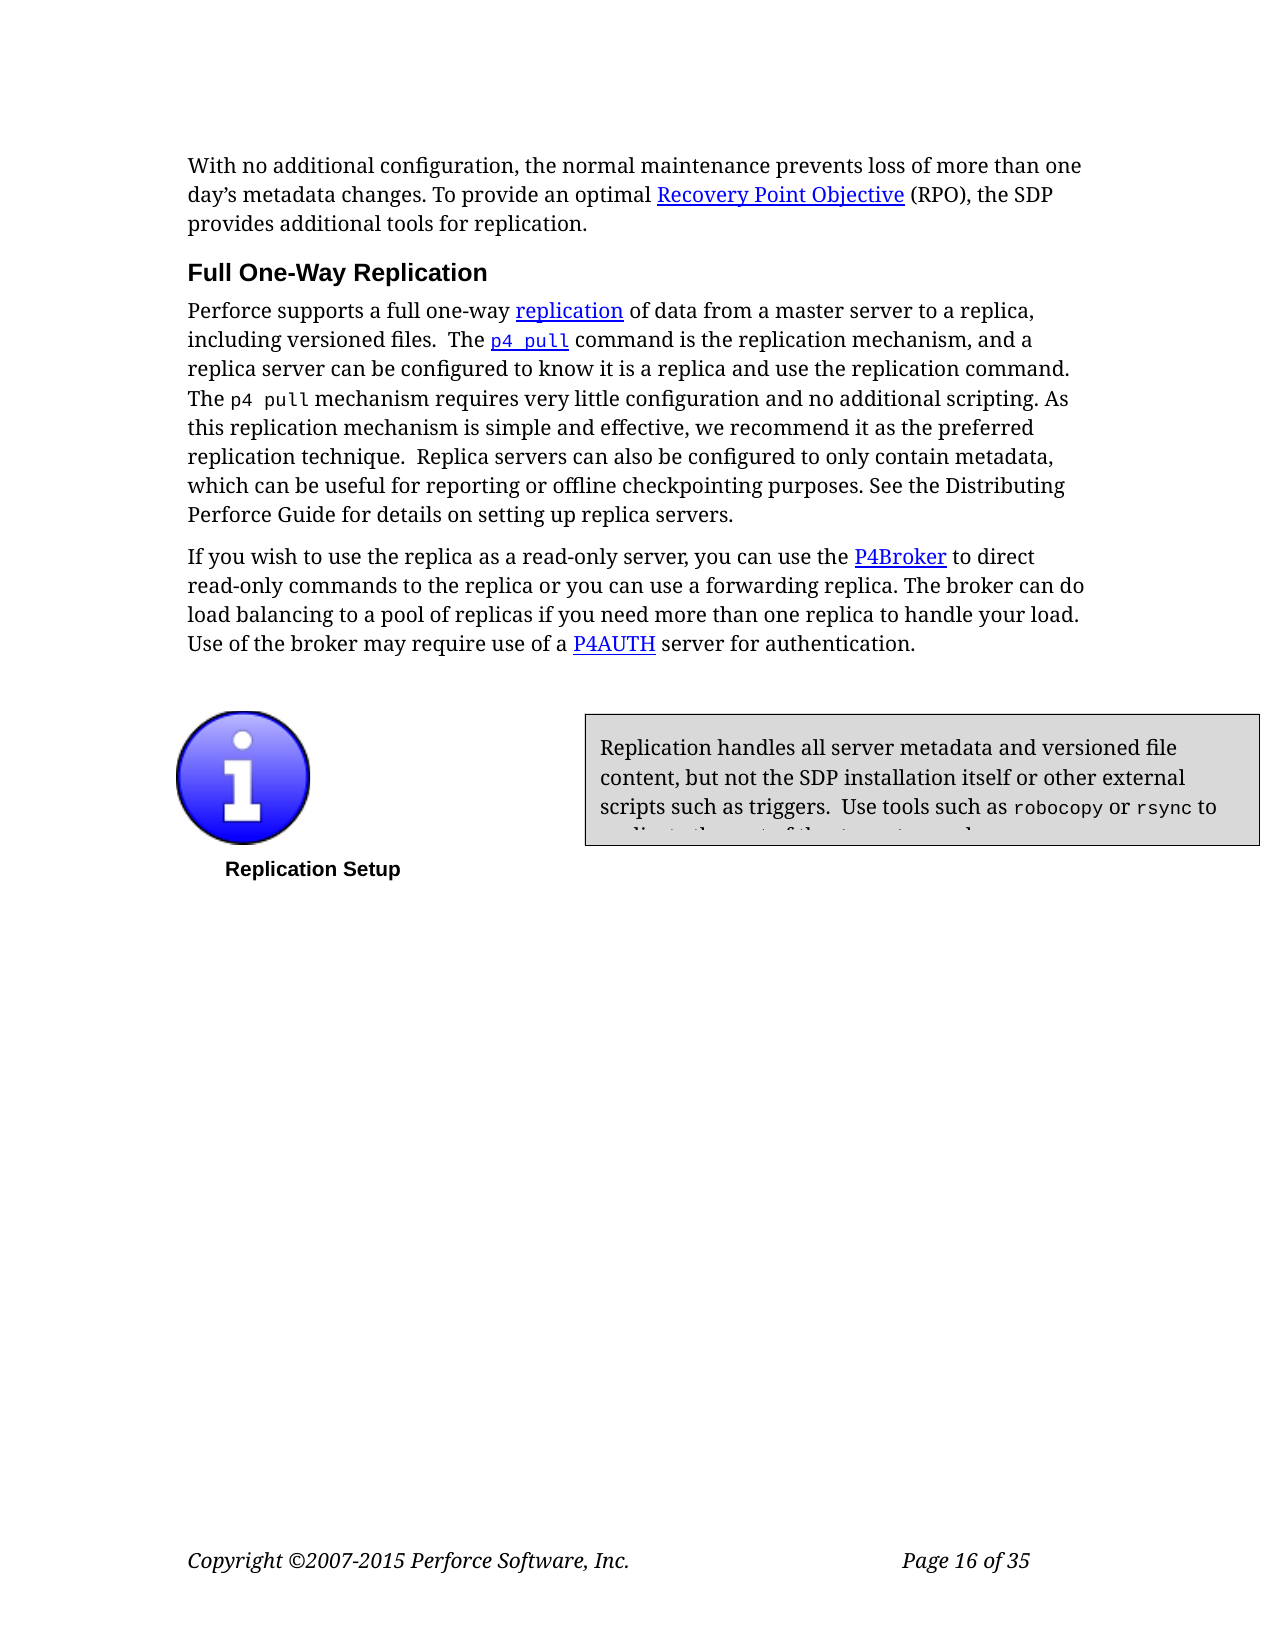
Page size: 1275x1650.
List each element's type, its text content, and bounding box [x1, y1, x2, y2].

text With no additional configuration, the normal maintenance prevents loss of more than one day’s metadata changes. To provide an optimal Recovery Point Objective (RPO), the SDP provides additional tools for replication. [187, 150, 1087, 237]
table_header [337, 670, 1035, 844]
text Perforce supports a full one-way replication of data from a master server to a replica, including versioned files. The p4 pull command is the replication mechanism, and a replica server can be configured to know it is a replica and use the replication command. The p4 pull mechanism requires very little configuration and no additional scripting. As this replication mechanism is simple and effective, we recommend it as the preferred replication technique. Replica servers can also be configured to only contain metadata, which can be useful for reporting or offline checkpointing purposes. See the Distributing Perforce Guide for details on setting up replica servers. [187, 295, 1087, 529]
table_header [176, 670, 337, 844]
picture [176, 711, 311, 845]
subtitle Full One-Way Replication [187, 258, 1042, 287]
text If you wish to use the replica as a read-only server, you can use the P4Broker to direct read-only commands to the replica or you can use a forwarding replica. The broker can do load balancing to a pool of replicas if you need more than one replica to handle your load. Use of the broker may require use of a P4AUTH server for authentication. [187, 541, 1087, 658]
subtitle Replication Setup [225, 857, 1042, 881]
